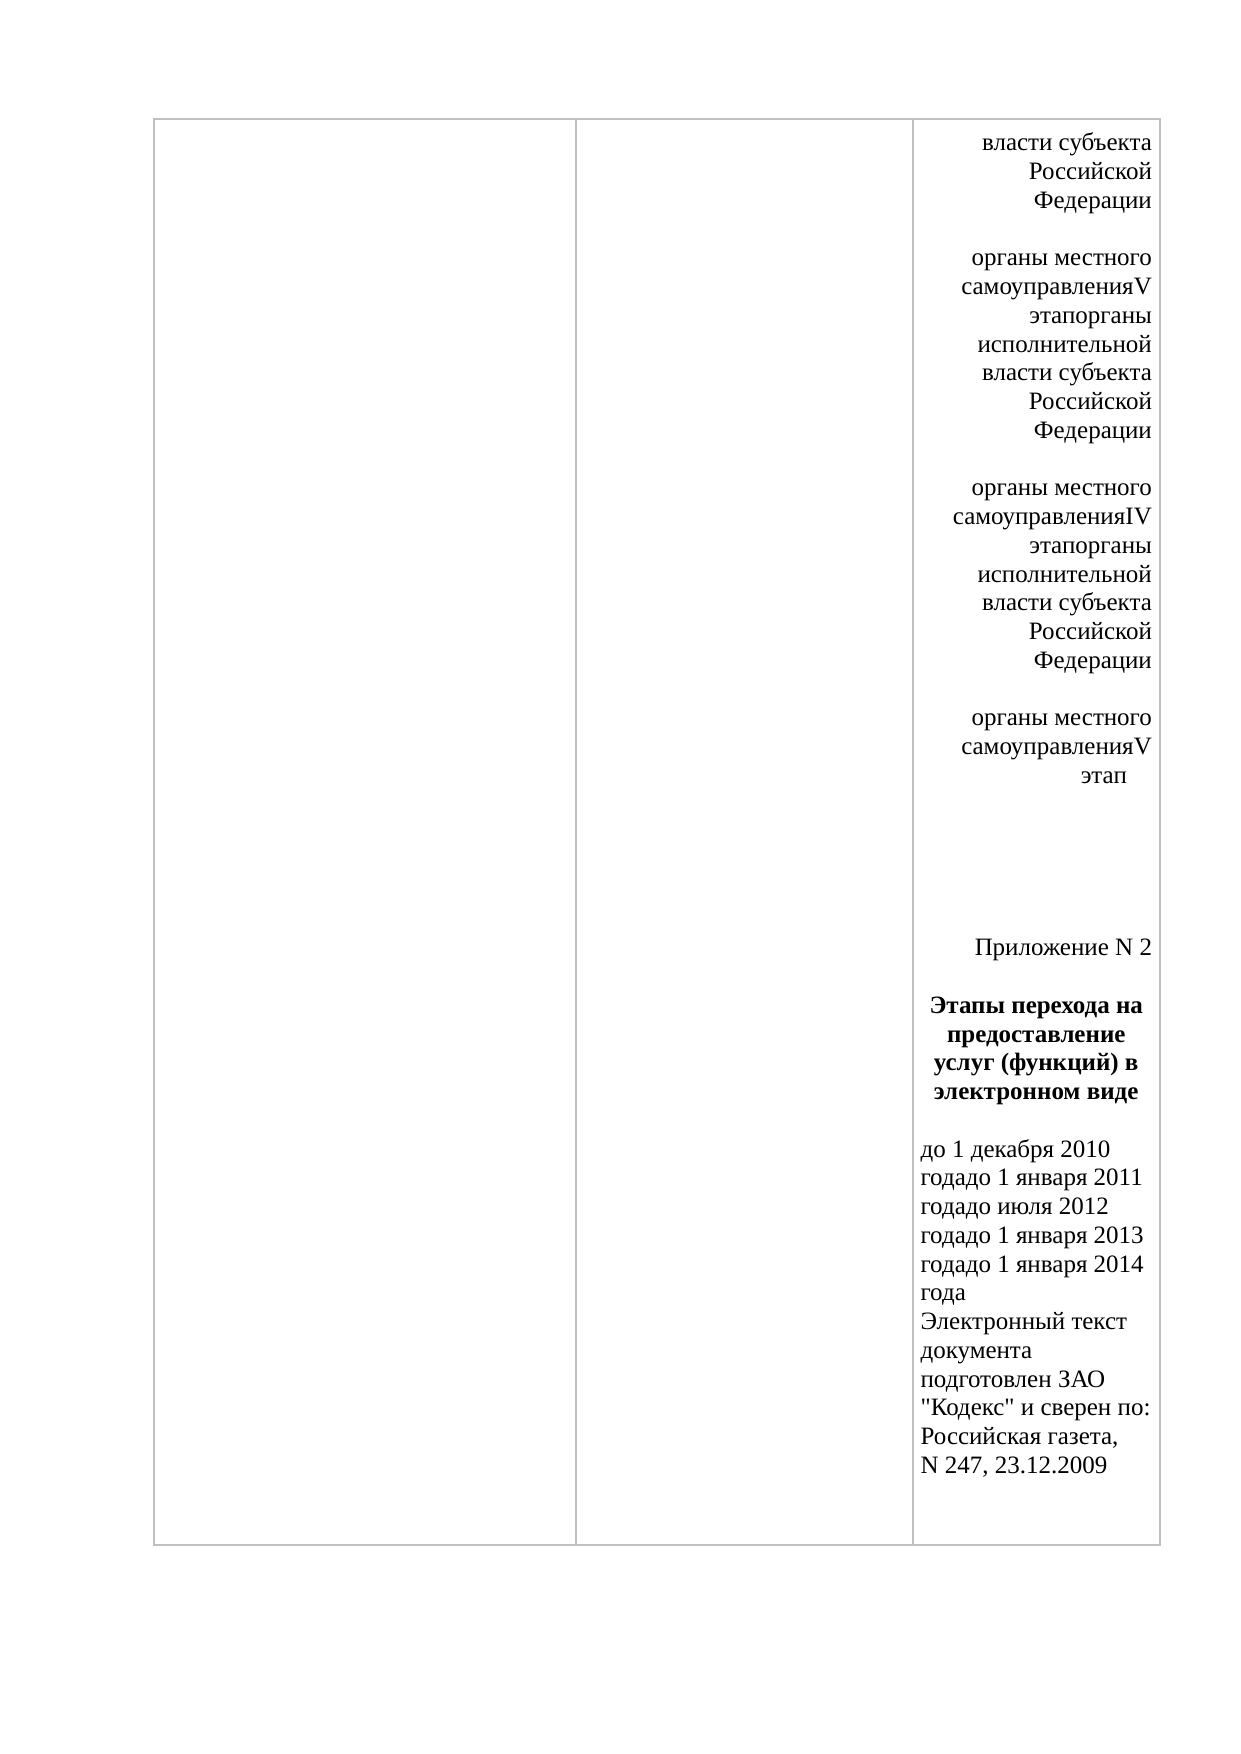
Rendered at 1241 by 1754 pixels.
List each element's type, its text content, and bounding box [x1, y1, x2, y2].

table_header [155, 120, 575, 1544]
table_header [577, 120, 912, 1544]
table_header власти субъекта Российской Федерации органы местного самоуправленияV этапорганы исполнительной власти субъекта Российской Федерации органы местного самоуправленияIV этапорганы исполнительной власти субъекта Российской Федерации органы местного самоуправленияV этап Приложение N 2 Этапы перехода на предоставление услуг (функций) в электронном виде до 1 декабря 2010 годадо 1 января 2011 годадо июля 2012 годадо 1 января 2013 годадо 1 января 2014 года Электронный текст документа подготовлен ЗАО "Кодекс" и сверен по: Российская газета, N 247, 23.12.2009 [914, 120, 1159, 1544]
